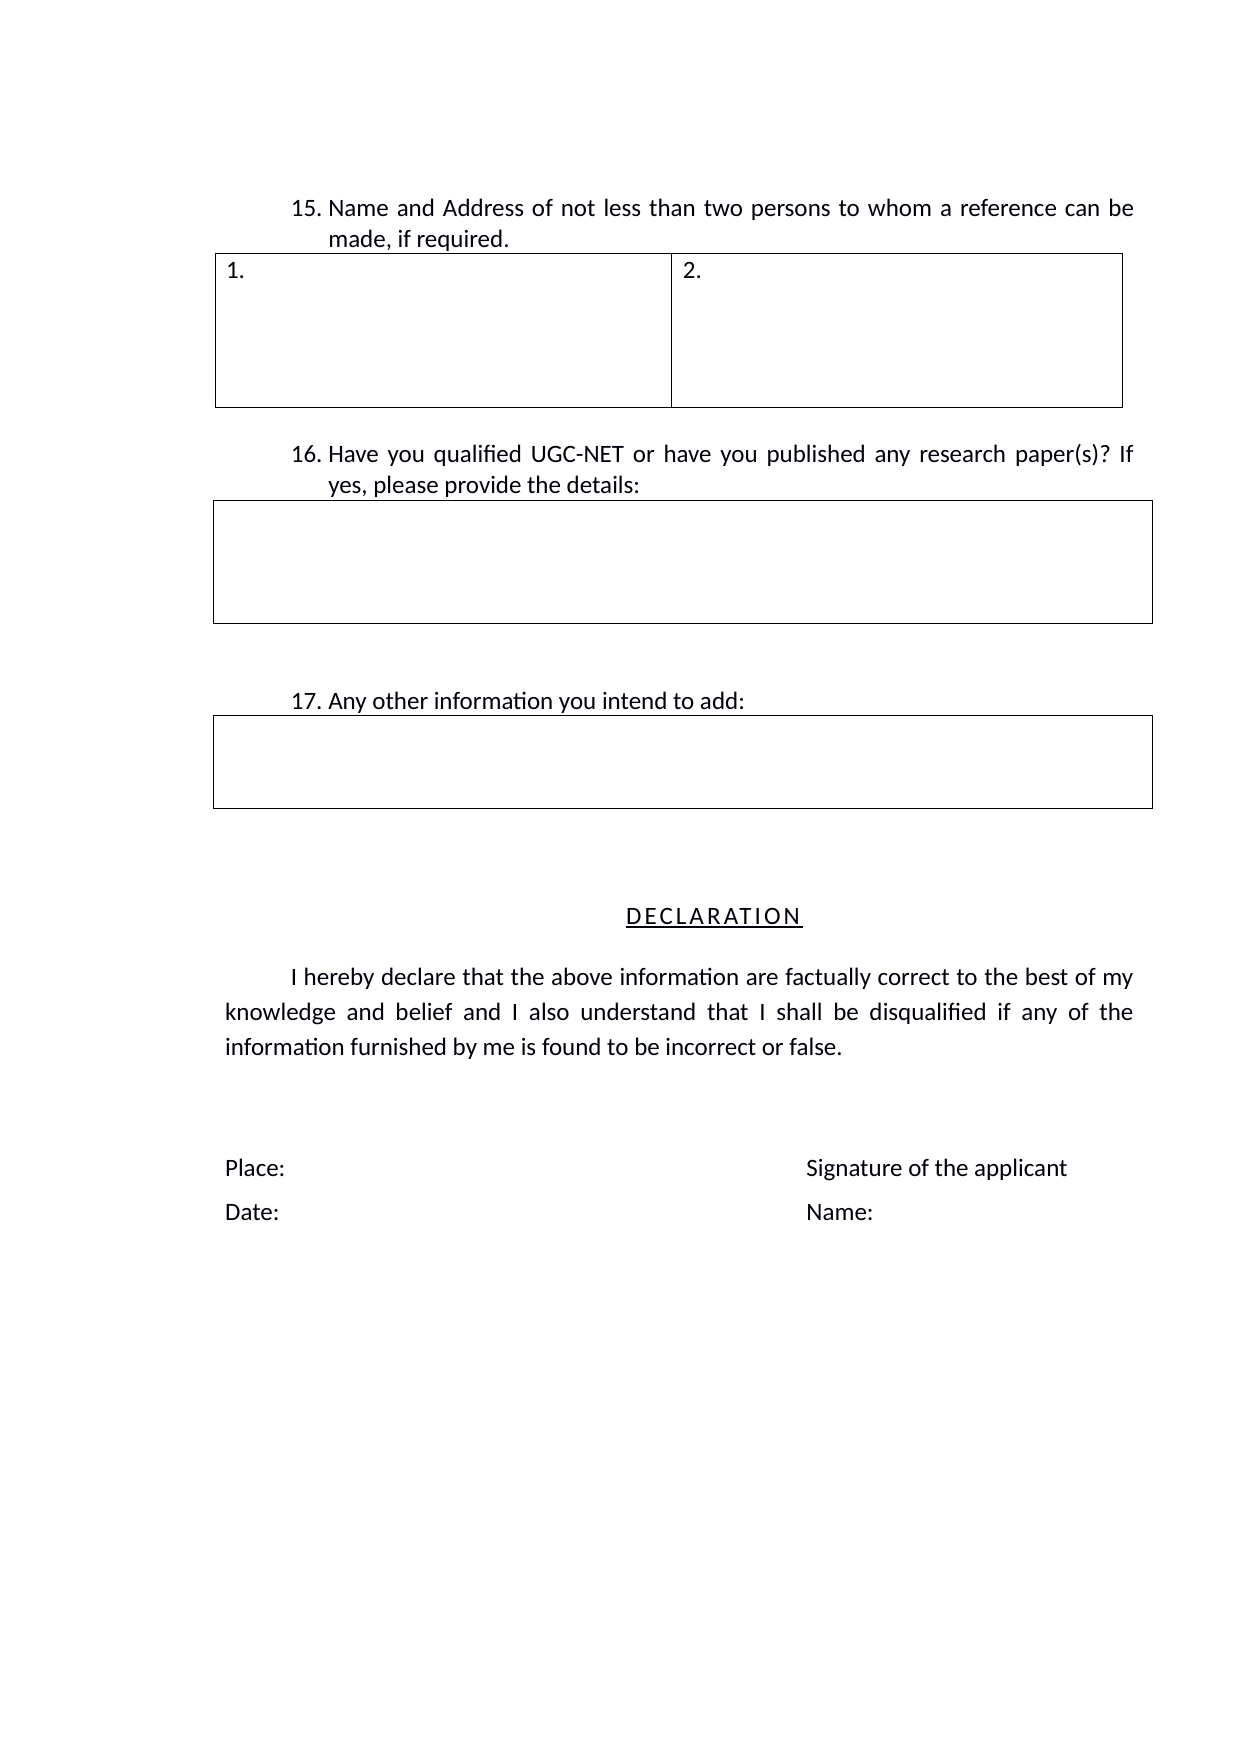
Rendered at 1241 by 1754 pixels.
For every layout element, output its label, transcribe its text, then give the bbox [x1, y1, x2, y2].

table_header 1. [216, 254, 671, 407]
text Date: Name: [225, 1196, 1135, 1226]
list Name and Address of not less than two persons to whom a reference can be made, if required. [291, 192, 1135, 253]
text Place: Signature of the applicant [225, 1153, 1135, 1183]
table_header 2. [672, 254, 1122, 407]
table_header [214, 501, 1152, 623]
list Any other information you intend to add: [291, 685, 1135, 715]
text I hereby declare that the above information are factually correct to the best of my knowledge and belief and I also understand that I shall be disqualified if any of the information furnished by me is found to be incorrect or false. [225, 962, 1135, 1062]
list Have you qualified UGC-NET or have you published any research paper(s)? If yes, please provide the details: [291, 438, 1135, 499]
table_header [214, 716, 1152, 808]
text DECLARATION [291, 901, 1135, 931]
